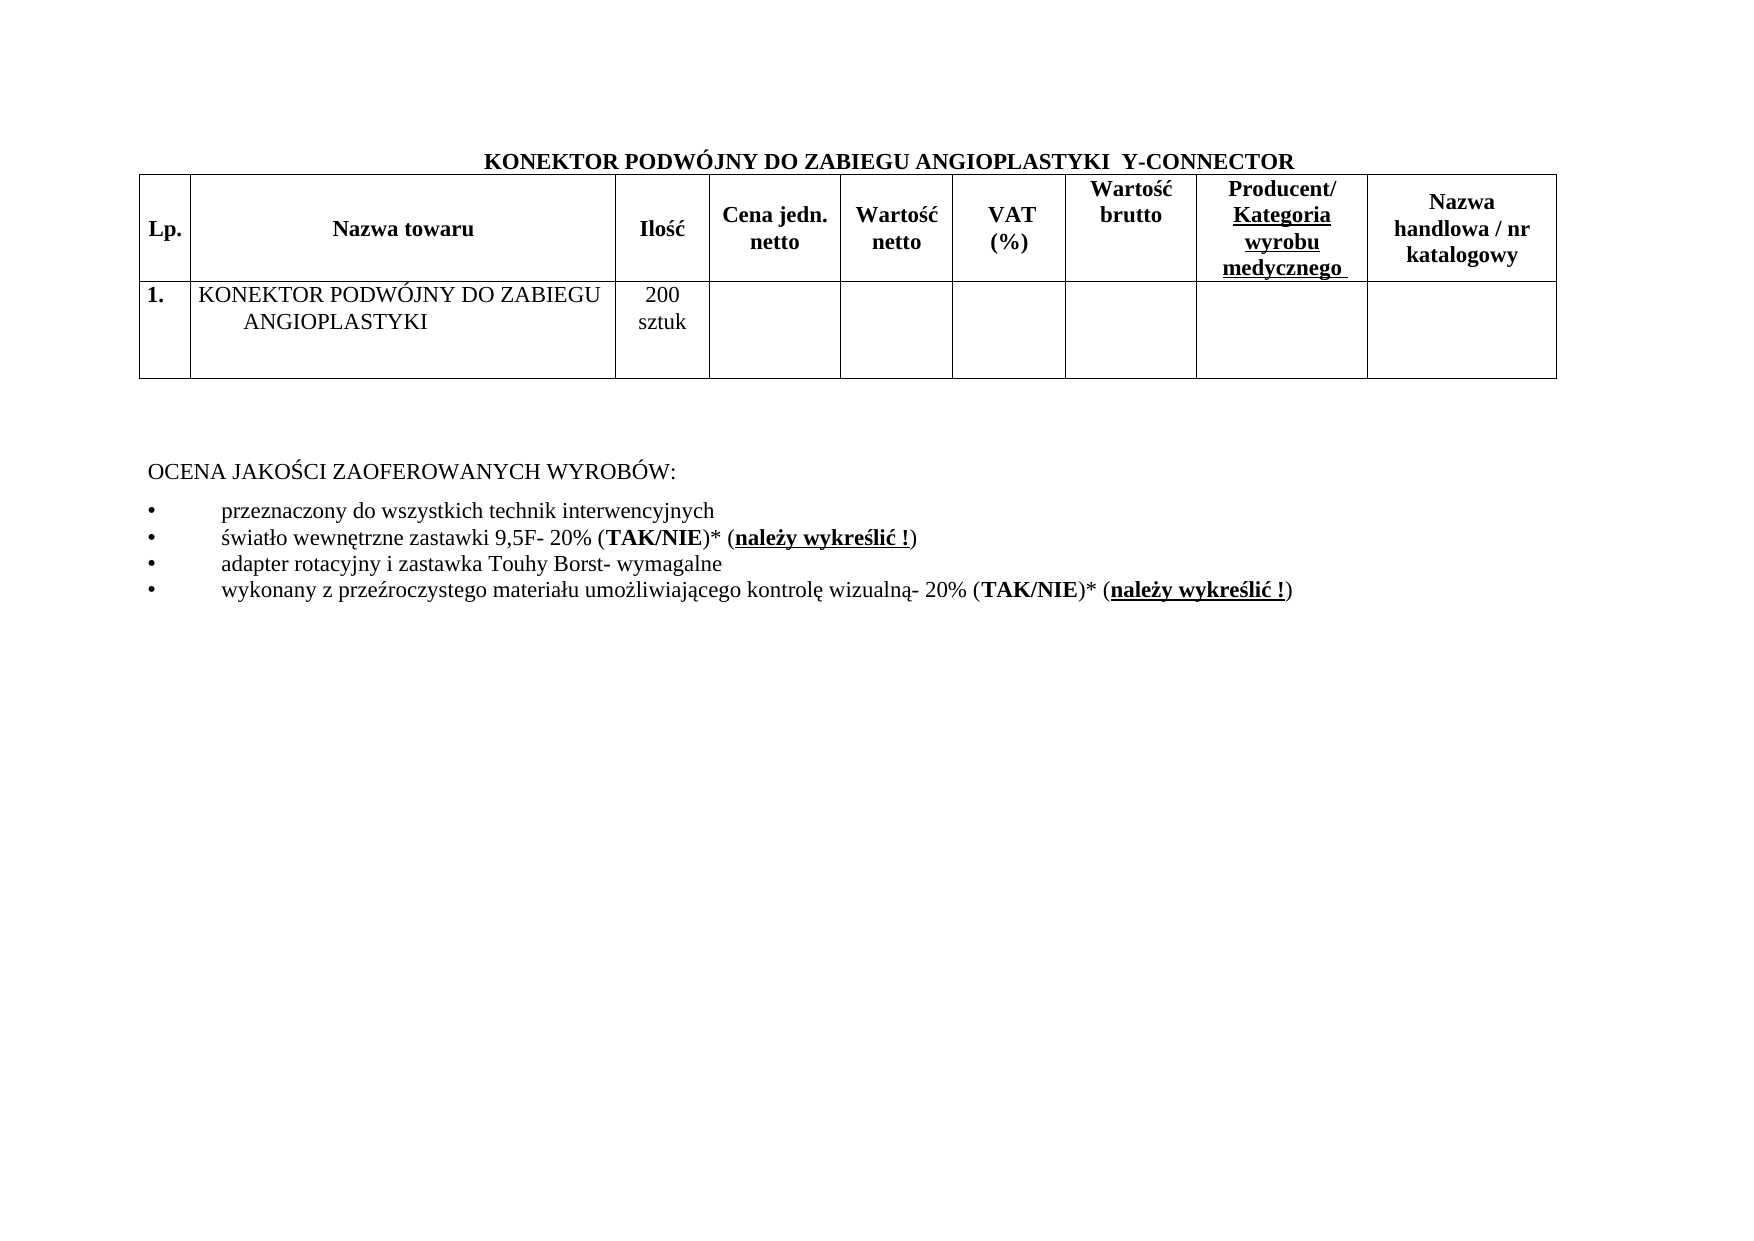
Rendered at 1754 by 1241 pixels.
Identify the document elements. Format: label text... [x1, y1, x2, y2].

table_header Nazwa handlowa / nr katalogowy [1368, 175, 1556, 281]
list wykonany z przeźroczystego materiału umożliwiającego kontrolę wizualną- 20% (TAK/NIE)* (należy wykreślić !) [148, 577, 1631, 603]
list przeznaczony do wszystkich technik interwencyjnych [148, 497, 1631, 524]
text OCENA JAKOŚCI ZAOFEROWANYCH WYROBÓW: [148, 458, 1631, 484]
table_cell [953, 282, 1065, 378]
table_header Producent/ Kategoria wyrobu medycznego [1197, 175, 1367, 281]
table_cell [1368, 282, 1556, 378]
table_cell KONEKTOR PODWÓJNY DO ZABIEGU ANGIOPLASTYKI [191, 282, 615, 378]
table_header VAT (%) [953, 175, 1065, 281]
table_cell [1197, 282, 1367, 378]
list adapter rotacyjny i zastawka Touhy Borst- wymagalne [148, 550, 1631, 577]
table_cell [710, 282, 840, 378]
table_cell [1066, 282, 1196, 378]
table_header Nazwa towaru [191, 175, 615, 281]
table_header Lp. [140, 175, 190, 281]
table_header Cena jedn. netto [710, 175, 840, 281]
subtitle KONEKTOR PODWÓJNY DO ZABIEGU ANGIOPLASTYKI Y-CONNECTOR [148, 148, 1631, 174]
table_header Wartość brutto [1066, 175, 1196, 281]
table_cell 200 sztuk [616, 282, 709, 378]
table_header Ilość [616, 175, 709, 281]
table_header Wartość netto [841, 175, 952, 281]
table_cell [841, 282, 952, 378]
table_cell 1. [140, 282, 190, 378]
list światło wewnętrzne zastawki 9,5F- 20% (TAK/NIE)* (należy wykreślić !) [148, 524, 1631, 550]
